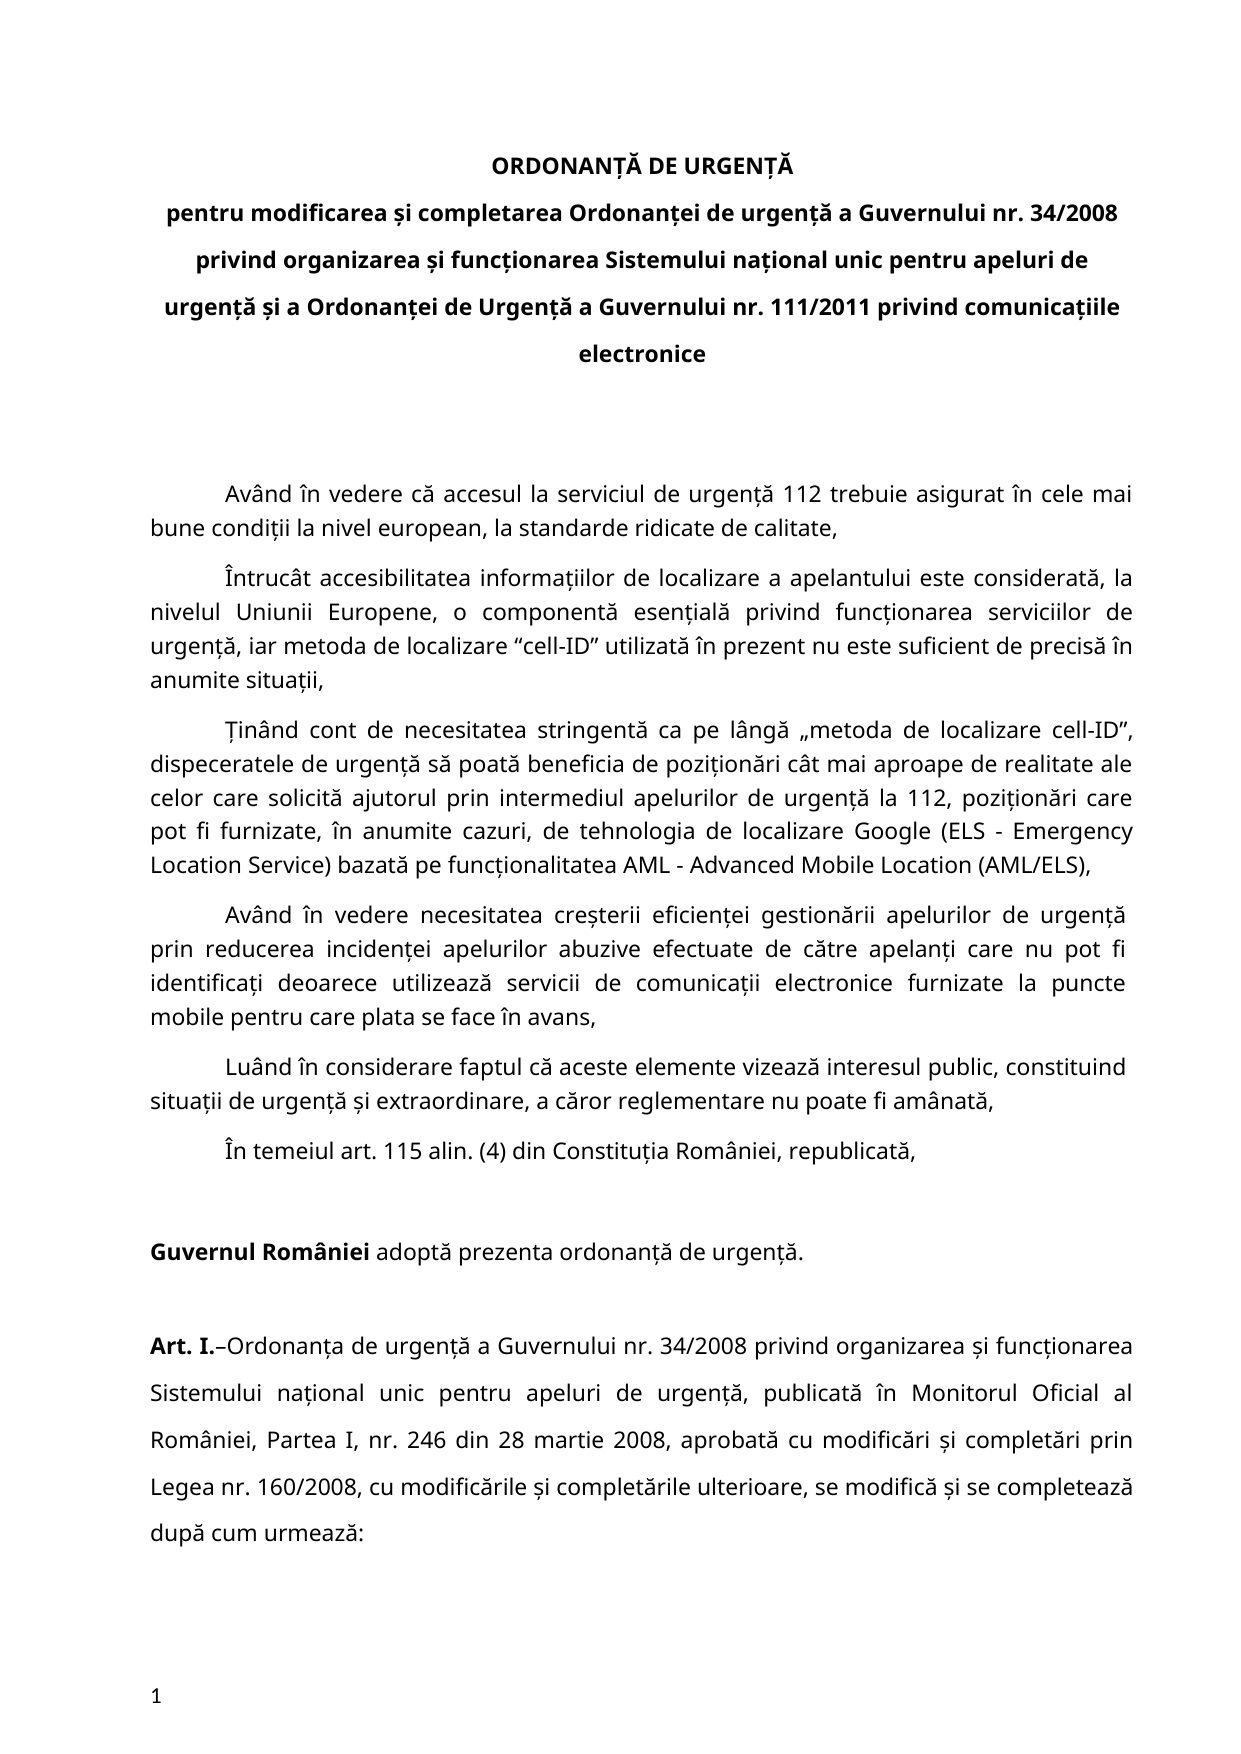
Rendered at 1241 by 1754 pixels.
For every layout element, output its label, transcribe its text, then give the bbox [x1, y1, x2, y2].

text pentru modificarea și completarea Ordonanței de urgență a Guvernului nr. 34/2008 privind organizarea și funcționarea Sistemului național unic pentru apeluri de urgență și a Ordonanței de Urgență a Guvernului nr. 111/2011 privind comunicațiile electronice [150, 197, 1134, 369]
text Având în vedere necesitatea creșterii eficienței gestionării apelurilor de urgență prin reducerea incidenței apelurilor abuzive efectuate de către apelanți care nu pot fi identificați deoarece utilizează servicii de comunicații electronice furnizate la puncte mobile pentru care plata se face în avans, [150, 899, 1127, 1032]
text Întrucât accesibilitatea informațiilor de localizare a apelantului este considerată, la nivelul Uniunii Europene, o componentă esențială privind funcționarea serviciilor de urgență, iar metoda de localizare “cell-ID” utilizată în prezent nu este suficient de precisă în anumite situații, [150, 562, 1134, 695]
text Guvernul României adoptă prezenta ordonanță de urgență. [150, 1236, 1134, 1267]
text Art. I.–Ordonanța de urgență a Guvernului nr. 34/2008 privind organizarea și funcționarea Sistemului național unic pentru apeluri de urgență, publicată în Monitorul Oficial al României, Partea I, nr. 246 din 28 martie 2008, aprobată cu modificări și completări prin Legea nr. 160/2008, cu modificările și completările ulterioare, se modifică și se completează după cum urmează: [150, 1330, 1134, 1548]
text În temeiul art. 115 alin. (4) din Constituția României, republicată, [150, 1135, 1127, 1166]
text Ținând cont de necesitatea stringentă ca pe lângă „metoda de localizare cell-ID”, dispeceratele de urgență să poată beneficia de poziționări cât mai aproape de realitate ale celor care solicită ajutorul prin intermediul apelurilor de urgență la 112, poziționări care pot fi furnizate, în anumite cazuri, de tehnologia de localizare Google (ELS - Emergency Location Service) bazată pe funcționalitatea AML - Advanced Mobile Location (AML/ELS), [150, 714, 1134, 880]
text Având în vedere că accesul la serviciul de urgență 112 trebuie asigurat în cele mai bune condiții la nivel european, la standarde ridicate de calitate, [150, 478, 1134, 543]
text ORDONANȚĂ DE URGENȚĂ [150, 150, 1134, 181]
text Luând în considerare faptul că aceste elemente vizează interesul public, constituind situații de urgență și extraordinare, a căror reglementare nu poate fi amânată, [150, 1051, 1127, 1116]
